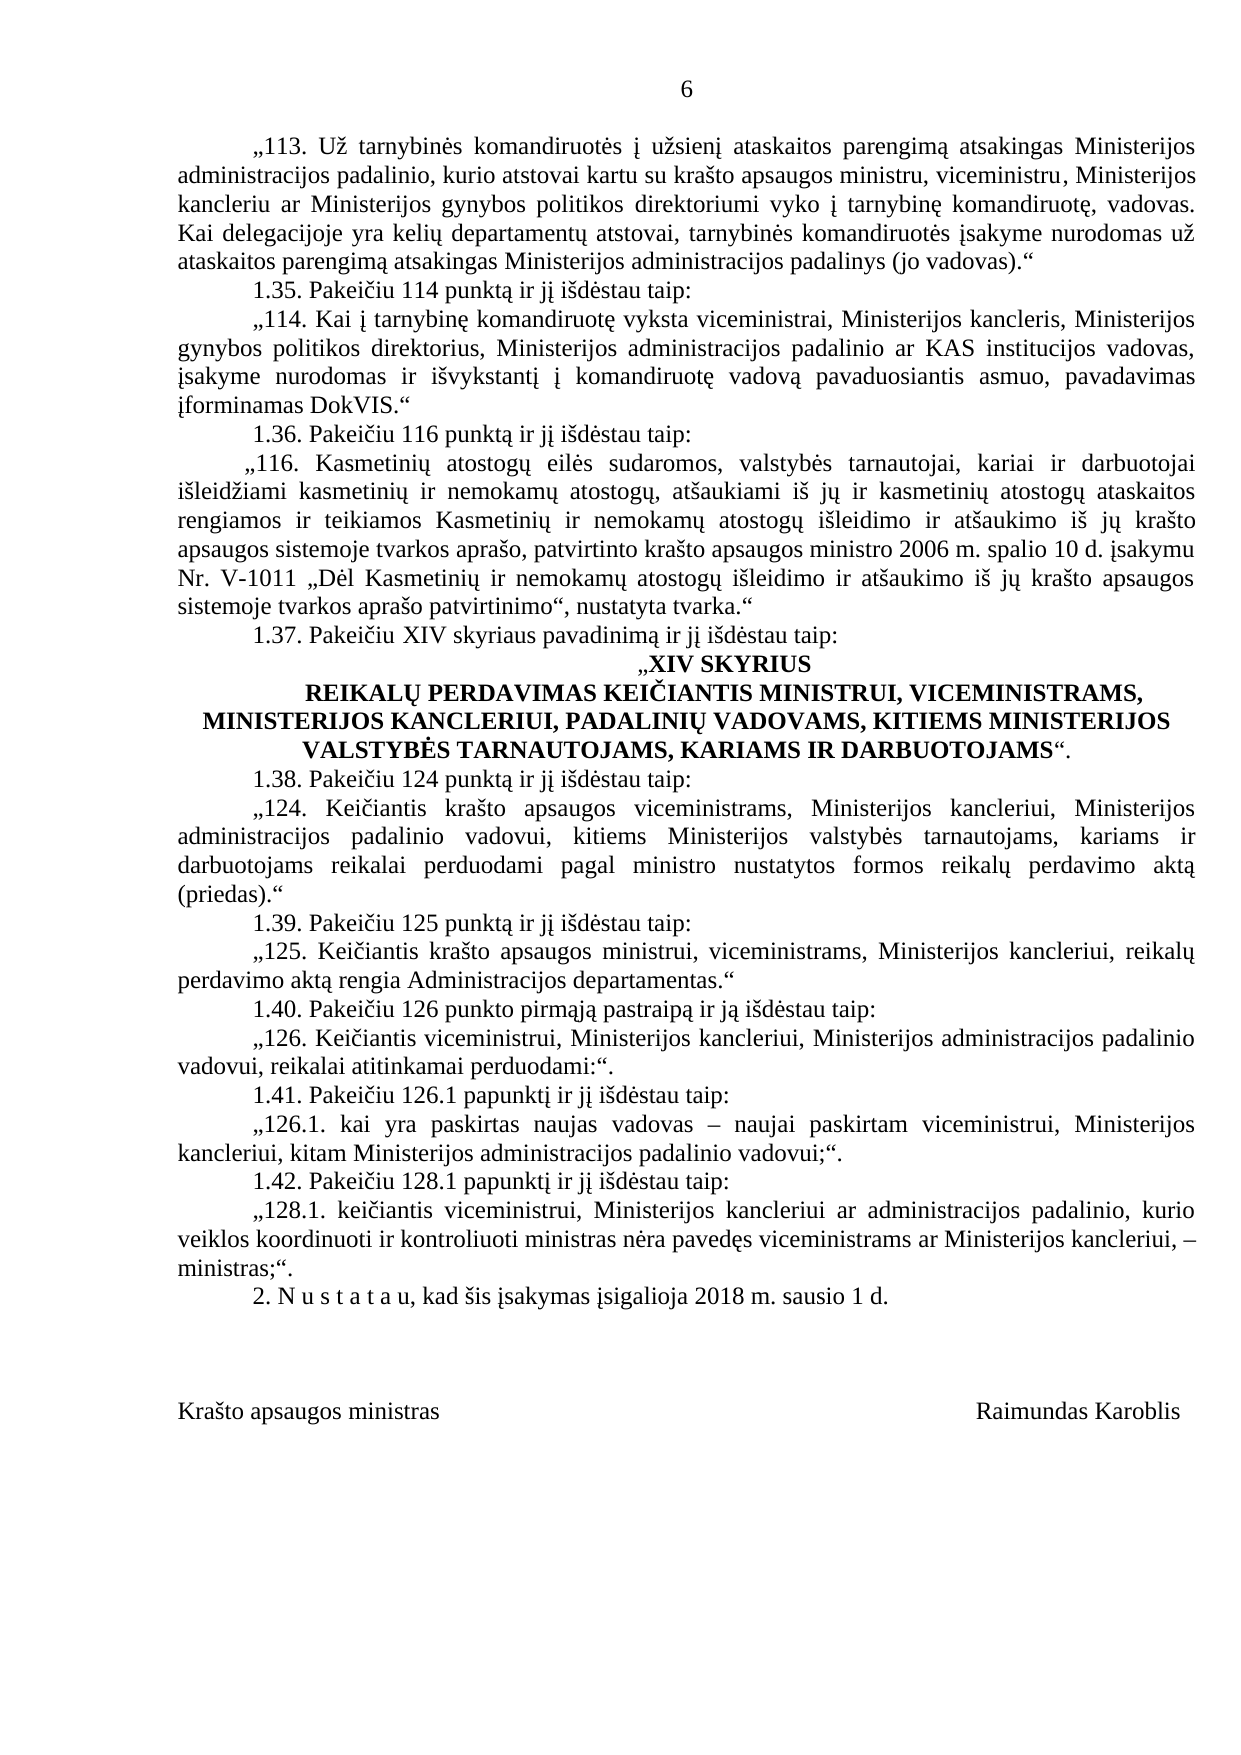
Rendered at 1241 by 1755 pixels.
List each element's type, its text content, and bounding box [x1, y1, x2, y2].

text 1.37. Pakeičiu XIV skyriaus pavadinimą ir jį išdėstau taip: [177, 620, 1196, 649]
text „113. Už tarnybinės komandiruotės į užsienį ataskaitos parengimą atsakingas Ministerijos administracijos padalinio, kurio atstovai kartu su krašto apsaugos ministru, viceministru, Ministerijos kancleriu ar Ministerijos gynybos politikos direktoriumi vyko į tarnybinę komandiruotę, vadovas. Kai delegacijoje yra kelių departamentų atstovai, tarnybinės komandiruotės įsakyme nurodomas už ataskaitos parengimą atsakingas Ministerijos administracijos padalinys (jo vadovas).“ [177, 131, 1196, 275]
text „126.1. kai yra paskirtas naujas vadovas – naujai paskirtam viceministrui, Ministerijos kancleriui, kitam Ministerijos administracijos padalinio vadovui;“. [177, 1109, 1196, 1166]
text „126. Keičiantis viceministrui, Ministerijos kancleriui, Ministerijos administracijos padalinio vadovui, reikalai atitinkamai perduodami:“. [177, 1023, 1196, 1080]
text 1.36. Pakeičiu 116 punktą ir jį išdėstau taip: [177, 419, 1196, 448]
text 1.39. Pakeičiu 125 punktą ir jį išdėstau taip: [177, 908, 1196, 936]
text REIKALŲ PERDAVIMAS KEIČIANTIS MINISTRUI, VICEMINISTRAMS, MINISTERIJOS KANCLERIUI, PADALINIŲ VADOVAMS, KITIEMS MINISTERIJOS VALSTYBĖS TARNAUTOJAMS, KARIAMS IR DARBUOTOJAMS“. [177, 678, 1196, 764]
text 1.42. Pakeičiu 128.1 papunktį ir jį išdėstau taip: [177, 1166, 1196, 1195]
text „124. Keičiantis krašto apsaugos viceministrams, Ministerijos kancleriui, Ministerijos administracijos padalinio vadovui, kitiems Ministerijos valstybės tarnautojams, kariams ir darbuotojams reikalai perduodami pagal ministro nustatytos formos reikalų perdavimo aktą (priedas).“ [177, 793, 1196, 908]
text „128.1. keičiantis viceministrui, Ministerijos kancleriui ar administracijos padalinio, kurio veiklos koordinuoti ir kontroliuoti ministras nėra pavedęs viceministrams ar Ministerijos kancleriui, – ministras;“. [177, 1195, 1196, 1281]
text „125. Keičiantis krašto apsaugos ministrui, viceministrams, Ministerijos kancleriui, reikalų perdavimo aktą rengia Administracijos departamentas.“ [177, 936, 1196, 994]
text Krašto apsaugos ministras Raimundas Karoblis [177, 1396, 1196, 1425]
text 1.40. Pakeičiu 126 punkto pirmąją pastraipą ir ją išdėstau taip: [177, 994, 1196, 1023]
text „116. Kasmetinių atostogų eilės sudaromos, valstybės tarnautojai, kariai ir darbuotojai išleidžiami kasmetinių ir nemokamų atostogų, atšaukiami iš jų ir kasmetinių atostogų ataskaitos rengiamos ir teikiamos Kasmetinių ir nemokamų atostogų išleidimo ir atšaukimo iš jų krašto apsaugos sistemoje tvarkos aprašo, patvirtinto krašto apsaugos ministro 2006 m. spalio 10 d. įsakymu Nr. V-1011 „Dėl Kasmetinių ir nemokamų atostogų išleidimo ir atšaukimo iš jų krašto apsaugos sistemoje tvarkos aprašo patvirtinimo“, nustatyta tvarka.“ [177, 448, 1196, 620]
text 2. N u s t a t a u, kad šis įsakymas įsigalioja 2018 m. sausio 1 d. [177, 1281, 1196, 1310]
text 1.41. Pakeičiu 126.1 papunktį ir jį išdėstau taip: [177, 1080, 1196, 1109]
text 1.35. Pakeičiu 114 punktą ir jį išdėstau taip: [177, 275, 1196, 304]
text „XIV SKYRIUS [177, 649, 1196, 678]
text „114. Kai į tarnybinę komandiruotę vyksta viceministrai, Ministerijos kancleris, Ministerijos gynybos politikos direktorius, Ministerijos administracijos padalinio ar KAS institucijos vadovas, įsakyme nurodomas ir išvykstantį į komandiruotę vadovą pavaduosiantis asmuo, pavadavimas įforminamas DokVIS.“ [177, 304, 1196, 419]
text 1.38. Pakeičiu 124 punktą ir jį išdėstau taip: [177, 764, 1196, 793]
